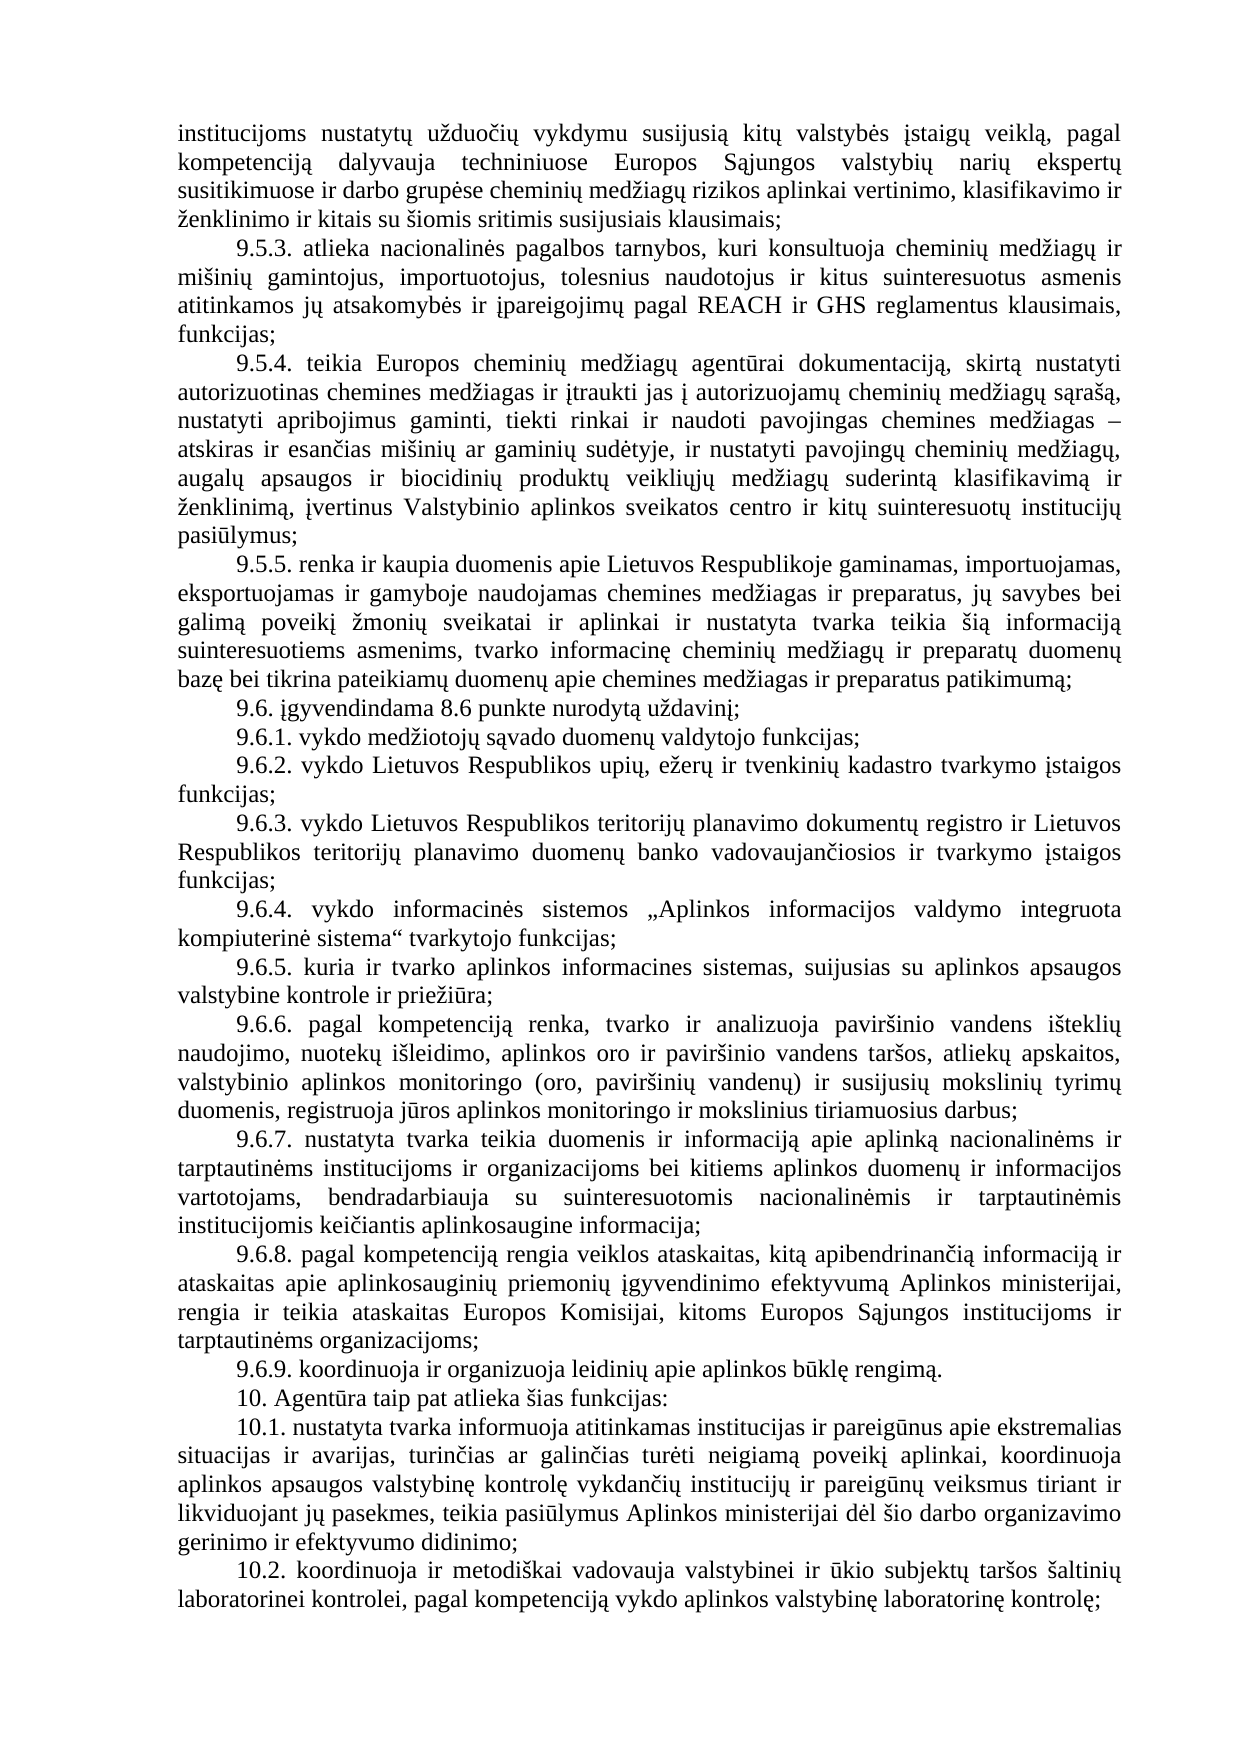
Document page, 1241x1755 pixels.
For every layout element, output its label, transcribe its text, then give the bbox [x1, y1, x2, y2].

text 9.6.2. vykdo Lietuvos Respublikos upių, ežerų ir tvenkinių kadastro tvarkymo įstaigos funkcijas; [177, 751, 1122, 808]
text 9.6.7. nustatyta tvarka teikia duomenis ir informaciją apie aplinką nacionalinėms ir tarptautinėms institucijoms ir organizacijoms bei kitiems aplinkos duomenų ir informacijos vartotojams, bendradarbiauja su suinteresuotomis nacionalinėmis ir tarptautinėmis institucijomis keičiantis aplinkosaugine informacija; [177, 1124, 1122, 1239]
text 10.1. nustatyta tvarka informuoja atitinkamas institucijas ir pareigūnus apie ekstremalias situacijas ir avarijas, turinčias ar galinčias turėti neigiamą poveikį aplinkai, koordinuoja aplinkos apsaugos valstybinę kontrolę vykdančių institucijų ir pareigūnų veiksmus tiriant ir likviduojant jų pasekmes, teikia pasiūlymus Aplinkos ministerijai dėl šio darbo organizavimo gerinimo ir efektyvumo didinimo; [177, 1412, 1122, 1556]
text 9.6. įgyvendindama 8.6 punkte nurodytą uždavinį; [177, 693, 1122, 722]
text 9.6.3. vykdo Lietuvos Respublikos teritorijų planavimo dokumentų registro ir Lietuvos Respublikos teritorijų planavimo duomenų banko vadovaujančiosios ir tvarkymo įstaigos funkcijas; [177, 808, 1122, 894]
text 9.6.4. vykdo informacinės sistemos „Aplinkos informacijos valdymo integruota kompiuterinė sistema“ tvarkytojo funkcijas; [177, 894, 1122, 952]
text 10. Agentūra taip pat atlieka šias funkcijas: [177, 1383, 1122, 1412]
text 9.6.5. kuria ir tvarko aplinkos informacines sistemas, suijusias su aplinkos apsaugos valstybine kontrole ir priežiūra; [177, 952, 1122, 1009]
text 9.6.1. vykdo medžiotojų sąvado duomenų valdytojo funkcijas; [177, 722, 1122, 751]
text 9.6.6. pagal kompetenciją renka, tvarko ir analizuoja paviršinio vandens išteklių naudojimo, nuotekų išleidimo, aplinkos oro ir paviršinio vandens taršos, atliekų apskaitos, valstybinio aplinkos monitoringo (oro, paviršinių vandenų) ir susijusių mokslinių tyrimų duomenis, registruoja jūros aplinkos monitoringo ir mokslinius tiriamuosius darbus; [177, 1009, 1122, 1124]
text 9.6.9. koordinuoja ir organizuoja leidinių apie aplinkos būklę rengimą. [177, 1354, 1122, 1383]
text 10.2. koordinuoja ir metodiškai vadovauja valstybinei ir ūkio subjektų taršos šaltinių laboratorinei kontrolei, pagal kompetenciją vykdo aplinkos valstybinę laboratorinę kontrolę; [177, 1556, 1122, 1613]
text 9.6.8. pagal kompetenciją rengia veiklos ataskaitas, kitą apibendrinančią informaciją ir ataskaitas apie aplinkosauginių priemonių įgyvendinimo efektyvumą Aplinkos ministerijai, rengia ir teikia ataskaitas Europos Komisijai, kitoms Europos Sąjungos institucijoms ir tarptautinėms organizacijoms; [177, 1239, 1122, 1354]
text 9.5.5. renka ir kaupia duomenis apie Lietuvos Respublikoje gaminamas, importuojamas, eksportuojamas ir gamyboje naudojamas chemines medžiagas ir preparatus, jų savybes bei galimą poveikį žmonių sveikatai ir aplinkai ir nustatyta tvarka teikia šią informaciją suinteresuotiems asmenims, tvarko informacinę cheminių medžiagų ir preparatų duomenų bazę bei tikrina pateikiamų duomenų apie chemines medžiagas ir preparatus patikimumą; [177, 549, 1122, 693]
text 9.5.4. teikia Europos cheminių medžiagų agentūrai dokumentaciją, skirtą nustatyti autorizuotinas chemines medžiagas ir įtraukti jas į autorizuojamų cheminių medžiagų sąrašą, nustatyti apribojimus gaminti, tiekti rinkai ir naudoti pavojingas chemines medžiagas – atskiras ir esančias mišinių ar gaminių sudėtyje, ir nustatyti pavojingų cheminių medžiagų, augalų apsaugos ir biocidinių produktų veikliųjų medžiagų suderintą klasifikavimą ir ženklinimą, įvertinus Valstybinio aplinkos sveikatos centro ir kitų suinteresuotų institucijų pasiūlymus; [177, 348, 1122, 549]
text institucijoms nustatytų užduočių vykdymu susijusią kitų valstybės įstaigų veiklą, pagal kompetenciją dalyvauja techniniuose Europos Sąjungos valstybių narių ekspertų susitikimuose ir darbo grupėse cheminių medžiagų rizikos aplinkai vertinimo, klasifikavimo ir ženklinimo ir kitais su šiomis sritimis susijusiais klausimais; [177, 118, 1122, 233]
text 9.5.3. atlieka nacionalinės pagalbos tarnybos, kuri konsultuoja cheminių medžiagų ir mišinių gamintojus, importuotojus, tolesnius naudotojus ir kitus suinteresuotus asmenis atitinkamos jų atsakomybės ir įpareigojimų pagal REACH ir GHS reglamentus klausimais, funkcijas; [177, 233, 1122, 348]
